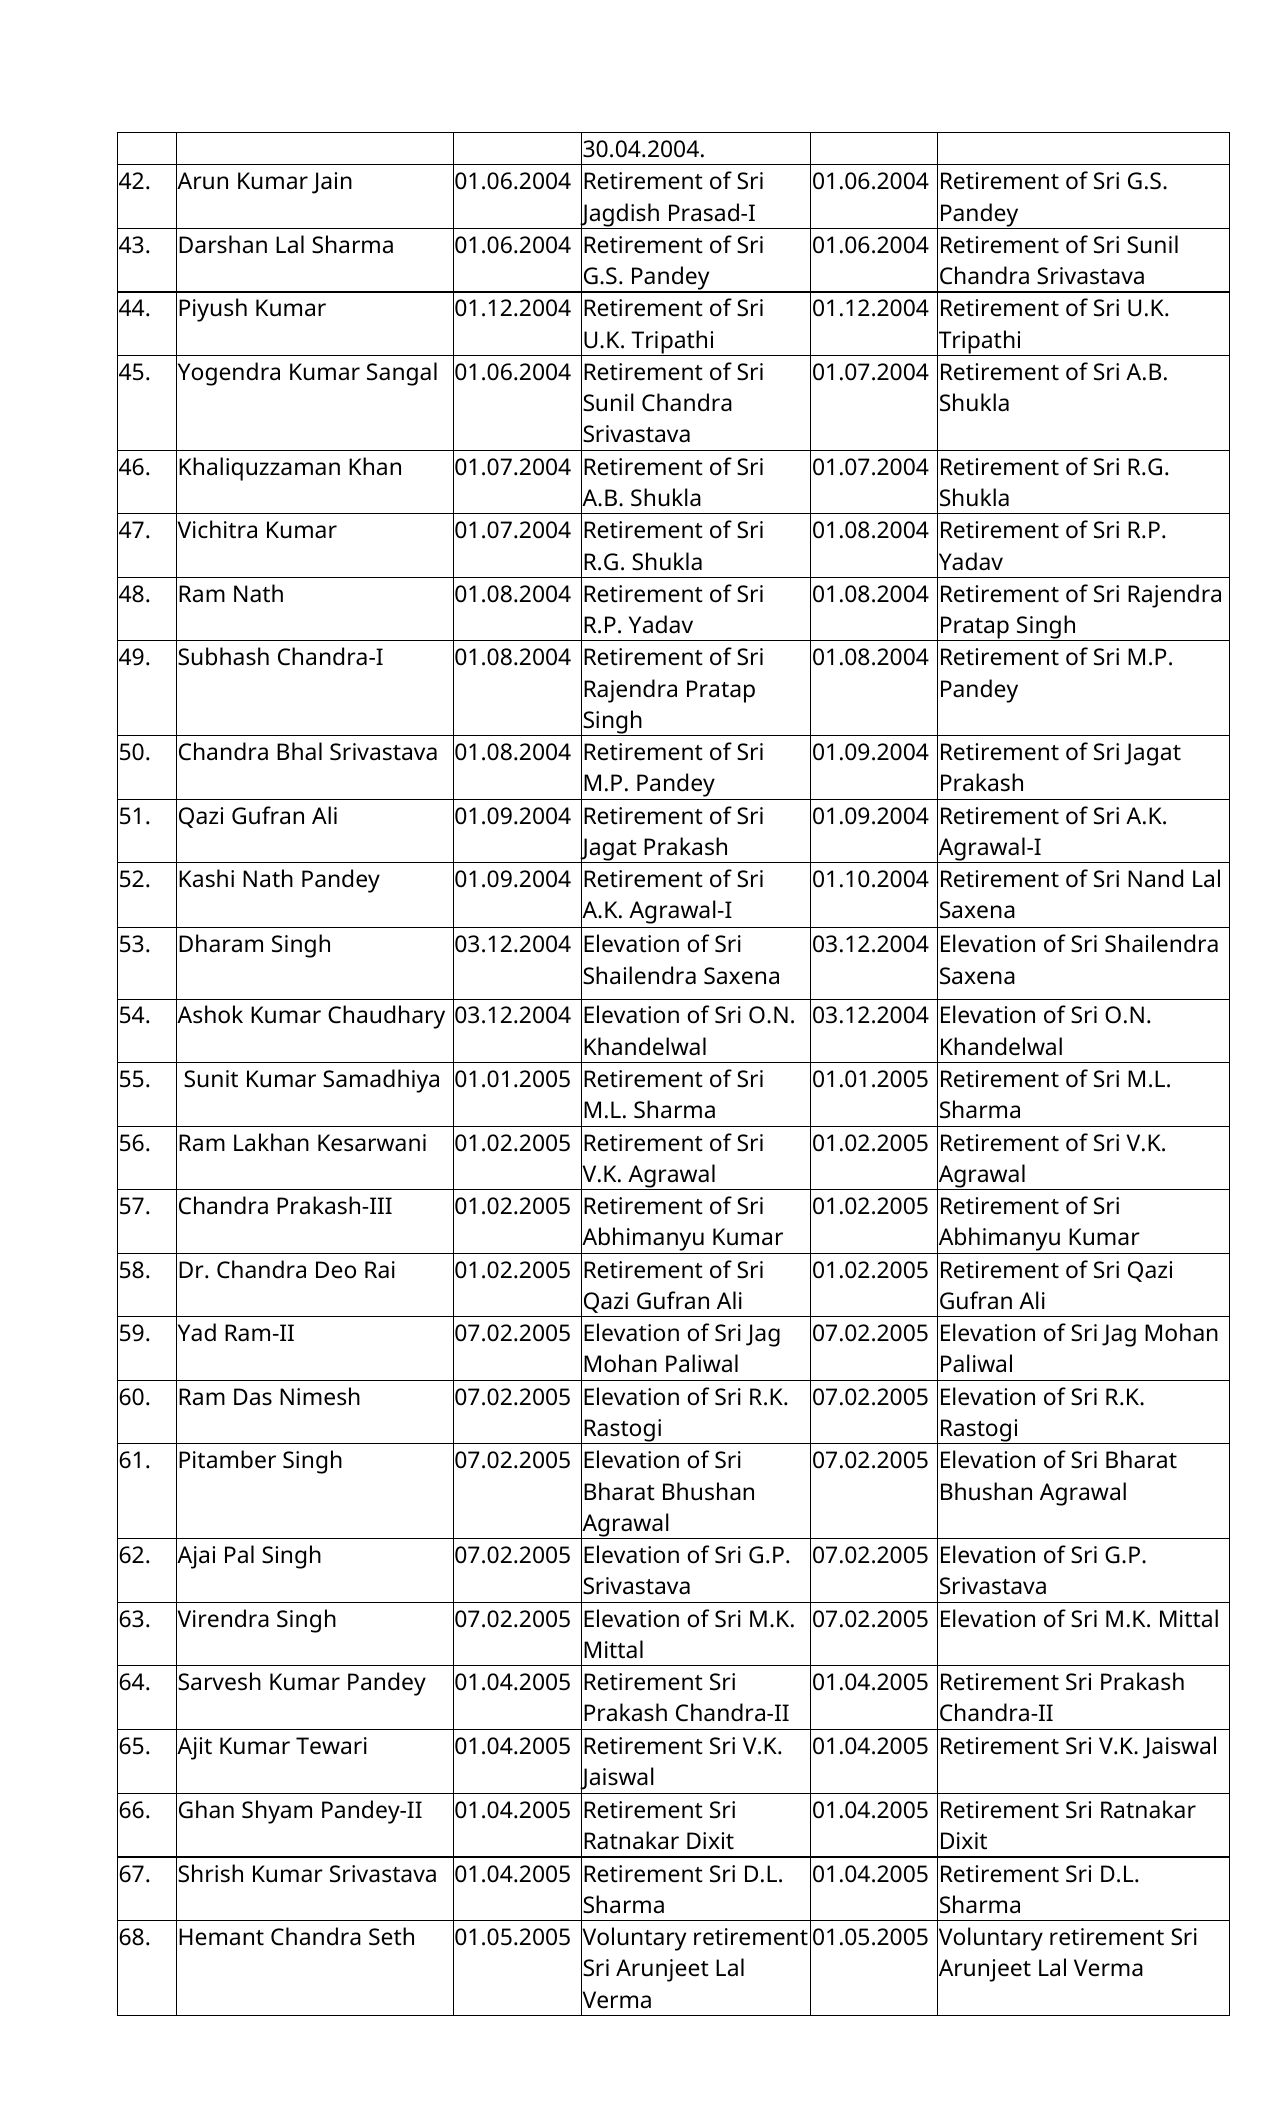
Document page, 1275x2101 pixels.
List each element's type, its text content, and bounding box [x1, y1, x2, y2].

table_cell 01.02.2005 [454, 1254, 581, 1316]
table_cell [118, 1794, 176, 1856]
table_cell [118, 1317, 176, 1380]
table_cell 01.07.2004 [811, 451, 937, 513]
table_cell 01.04.2005 [811, 1858, 937, 1920]
table_cell Chandra Prakash-III [177, 1190, 453, 1253]
table_cell [938, 133, 1229, 164]
table_cell Darshan Lal Sharma [177, 229, 453, 291]
table_cell Retirement Sri D.L. Sharma [938, 1858, 1229, 1920]
table_cell [118, 1000, 176, 1062]
table_cell Retirement Sri V.K. Jaiswal [938, 1730, 1229, 1793]
table_cell Elevation of Sri Shailendra Saxena [582, 928, 810, 998]
table_cell [811, 133, 937, 164]
table_cell Retirement of Sri R.P. Yadav [582, 578, 810, 640]
table_cell Retirement of Sri A.B. Shukla [938, 356, 1229, 450]
table_cell Retirement of Sri Jagat Prakash [938, 736, 1229, 799]
table_cell Elevation of Sri R.K. Rastogi [938, 1381, 1229, 1443]
table_cell Retirement of Sri A.B. Shukla [582, 451, 810, 513]
table_cell Shrish Kumar Srivastava [177, 1858, 453, 1920]
table_cell Retirement of Sri M.P. Pandey [582, 736, 810, 799]
table_cell Retirement of Sri Sunil Chandra Srivastava [938, 229, 1229, 291]
table_cell 07.02.2005 [454, 1444, 581, 1538]
table_cell Elevation of Sri R.K. Rastogi [582, 1381, 810, 1443]
table_cell [118, 800, 176, 862]
table_cell 03.12.2004 [811, 1000, 937, 1062]
table_cell 07.02.2005 [454, 1603, 581, 1665]
table_cell 03.12.2004 [454, 1000, 581, 1062]
table_cell [118, 1127, 176, 1189]
table_cell [118, 1603, 176, 1665]
table_cell Retirement of Sri G.S. Pandey [582, 229, 810, 291]
table_cell Ajit Kumar Tewari [177, 1730, 453, 1793]
table_cell [118, 356, 176, 450]
table_cell Yad Ram-II [177, 1317, 453, 1380]
table_cell [118, 578, 176, 640]
table_cell Elevation of Sri Jag Mohan Paliwal [582, 1317, 810, 1380]
table_cell Virendra Singh [177, 1603, 453, 1665]
table_cell Elevation of Sri M.K. Mittal [938, 1603, 1229, 1665]
table_cell 01.07.2004 [454, 514, 581, 577]
table_cell 30.04.2004. [582, 133, 810, 164]
table_cell Retirement Sri Prakash Chandra-II [582, 1666, 810, 1729]
table_cell 01.05.2005 [811, 1921, 937, 2015]
table_cell Retirement of Sri Rajendra Pratap Singh [938, 578, 1229, 640]
table_cell 01.01.2005 [811, 1063, 937, 1126]
table_cell 01.06.2004 [811, 165, 937, 228]
table_cell [118, 928, 176, 998]
table_cell Elevation of Sri Bharat Bhushan Agrawal [582, 1444, 810, 1538]
table_cell Ram Das Nimesh [177, 1381, 453, 1443]
table_cell Elevation of Sri G.P. Srivastava [938, 1539, 1229, 1602]
table_cell Retirement of Sri Jagat Prakash [582, 800, 810, 862]
table_cell 01.08.2004 [811, 578, 937, 640]
table_cell 01.08.2004 [811, 514, 937, 577]
table_cell Piyush Kumar [177, 293, 453, 355]
table_cell 01.07.2004 [454, 451, 581, 513]
table_cell [118, 1539, 176, 1602]
table_cell Retirement of Sri R.G. Shukla [582, 514, 810, 577]
table_cell 01.10.2004 [811, 863, 937, 927]
table_cell Elevation of Sri G.P. Srivastava [582, 1539, 810, 1602]
table_cell Sunit Kumar Samadhiya [177, 1063, 453, 1126]
table_cell Elevation of Sri O.N. Khandelwal [582, 1000, 810, 1062]
table_cell 01.04.2005 [811, 1730, 937, 1793]
table_cell 07.02.2005 [454, 1317, 581, 1380]
table_cell 01.04.2005 [454, 1794, 581, 1856]
table_cell Retirement of Sri Abhimanyu Kumar [582, 1190, 810, 1253]
table_cell Retirement of Sri A.K. Agrawal-I [582, 863, 810, 927]
table_cell [118, 1063, 176, 1126]
table_cell Retirement of Sri M.P. Pandey [938, 641, 1229, 735]
table_cell [118, 736, 176, 799]
table_cell 01.07.2004 [811, 356, 937, 450]
table_cell 01.02.2005 [811, 1254, 937, 1316]
table_cell [118, 641, 176, 735]
table_cell Voluntary retirement Sri Arunjeet Lal Verma [938, 1921, 1229, 2015]
table_cell [118, 1921, 176, 2015]
table_cell Elevation of Sri Bharat Bhushan Agrawal [938, 1444, 1229, 1538]
table_cell 01.09.2004 [811, 736, 937, 799]
table_cell Elevation of Sri Jag Mohan Paliwal [938, 1317, 1229, 1380]
table_cell 01.08.2004 [454, 736, 581, 799]
table_cell Retirement Sri D.L. Sharma [582, 1858, 810, 1920]
table_cell Retirement Sri Ratnakar Dixit [582, 1794, 810, 1856]
table_cell Retirement of Sri M.L. Sharma [582, 1063, 810, 1126]
table_cell 01.04.2005 [811, 1794, 937, 1856]
table_cell [118, 1666, 176, 1729]
table_cell [118, 1730, 176, 1793]
table_cell Arun Kumar Jain [177, 165, 453, 228]
table_cell 07.02.2005 [811, 1444, 937, 1538]
table_cell Dr. Chandra Deo Rai [177, 1254, 453, 1316]
table_cell Ashok Kumar Chaudhary [177, 1000, 453, 1062]
table_cell Pitamber Singh [177, 1444, 453, 1538]
table_cell Chandra Bhal Srivastava [177, 736, 453, 799]
table_cell Retirement Sri Prakash Chandra-II [938, 1666, 1229, 1729]
table_cell 01.09.2004 [454, 863, 581, 927]
table_cell 01.09.2004 [454, 800, 581, 862]
table_cell Retirement of Sri Sunil Chandra Srivastava [582, 356, 810, 450]
table_cell 01.02.2005 [811, 1190, 937, 1253]
table_cell Elevation of Sri O.N. Khandelwal [938, 1000, 1229, 1062]
table_cell 01.04.2005 [454, 1858, 581, 1920]
table_cell 07.02.2005 [811, 1539, 937, 1602]
table_cell Ghan Shyam Pandey-II [177, 1794, 453, 1856]
table_cell [118, 1254, 176, 1316]
table_cell Retirement Sri V.K. Jaiswal [582, 1730, 810, 1793]
table_cell Retirement of Sri Qazi Gufran Ali [938, 1254, 1229, 1316]
table_cell Subhash Chandra-I [177, 641, 453, 735]
table_cell Elevation of Sri M.K. Mittal [582, 1603, 810, 1665]
table_cell [118, 863, 176, 927]
table_cell [118, 293, 176, 355]
table_cell Hemant Chandra Seth [177, 1921, 453, 2015]
table_cell [118, 165, 176, 228]
table_cell Ram Lakhan Kesarwani [177, 1127, 453, 1189]
table_cell Vichitra Kumar [177, 514, 453, 577]
table_cell Retirement of Sri V.K. Agrawal [582, 1127, 810, 1189]
table_cell Retirement of Sri V.K. Agrawal [938, 1127, 1229, 1189]
table_cell Retirement of Sri Abhimanyu Kumar [938, 1190, 1229, 1253]
table_cell 01.02.2005 [454, 1190, 581, 1253]
table_cell [118, 514, 176, 577]
table_cell 07.02.2005 [811, 1603, 937, 1665]
table_cell 01.05.2005 [454, 1921, 581, 2015]
table_cell Retirement of Sri Nand Lal Saxena [938, 863, 1229, 927]
table_cell 07.02.2005 [454, 1381, 581, 1443]
table_cell Dharam Singh [177, 928, 453, 998]
table_cell 01.12.2004 [454, 293, 581, 355]
table_cell 01.04.2005 [454, 1666, 581, 1729]
table_cell 07.02.2005 [811, 1317, 937, 1380]
table_cell Ram Nath [177, 578, 453, 640]
table_cell 01.08.2004 [454, 578, 581, 640]
table_cell [118, 133, 176, 164]
table_cell Retirement of Sri U.K. Tripathi [582, 293, 810, 355]
table_cell 01.08.2004 [811, 641, 937, 735]
table_cell Retirement of Sri R.P. Yadav [938, 514, 1229, 577]
table_cell Sarvesh Kumar Pandey [177, 1666, 453, 1729]
table_cell 01.08.2004 [454, 641, 581, 735]
table_cell Yogendra Kumar Sangal [177, 356, 453, 450]
table_cell Ajai Pal Singh [177, 1539, 453, 1602]
table_cell 01.04.2005 [811, 1666, 937, 1729]
table_cell Retirement of Sri R.G. Shukla [938, 451, 1229, 513]
table_cell [118, 1190, 176, 1253]
table_cell 07.02.2005 [454, 1539, 581, 1602]
table_cell Kashi Nath Pandey [177, 863, 453, 927]
table_cell [118, 1858, 176, 1920]
table_cell 01.12.2004 [811, 293, 937, 355]
table_cell 01.06.2004 [454, 165, 581, 228]
table_cell 01.06.2004 [454, 229, 581, 291]
table_cell 01.01.2005 [454, 1063, 581, 1126]
table_cell 07.02.2005 [811, 1381, 937, 1443]
table_cell Retirement of Sri G.S. Pandey [938, 165, 1229, 228]
table_cell 03.12.2004 [454, 928, 581, 998]
table_cell 03.12.2004 [811, 928, 937, 998]
table_cell Retirement Sri Ratnakar Dixit [938, 1794, 1229, 1856]
table_cell 01.02.2005 [454, 1127, 581, 1189]
table_cell 01.09.2004 [811, 800, 937, 862]
table_cell [118, 229, 176, 291]
table_cell [118, 1381, 176, 1443]
table_cell Retirement of Sri M.L. Sharma [938, 1063, 1229, 1126]
table_cell Voluntary retirement Sri Arunjeet Lal Verma [582, 1921, 810, 2015]
table_cell Retirement of Sri U.K. Tripathi [938, 293, 1229, 355]
table_cell Khaliquzzaman Khan [177, 451, 453, 513]
table_cell 01.06.2004 [454, 356, 581, 450]
table_cell Elevation of Sri Shailendra Saxena [938, 928, 1229, 998]
table_cell [454, 133, 581, 164]
table_cell Retirement of Sri A.K. Agrawal-I [938, 800, 1229, 862]
table_cell [118, 451, 176, 513]
table_cell Qazi Gufran Ali [177, 800, 453, 862]
table_cell 01.04.2005 [454, 1730, 581, 1793]
table_cell Retirement of Sri Rajendra Pratap Singh [582, 641, 810, 735]
table_cell Retirement of Sri Qazi Gufran Ali [582, 1254, 810, 1316]
table_cell [118, 1444, 176, 1538]
table_cell 01.02.2005 [811, 1127, 937, 1189]
table_cell [177, 133, 453, 164]
table_cell Retirement of Sri Jagdish Prasad-I [582, 165, 810, 228]
table_cell 01.06.2004 [811, 229, 937, 291]
